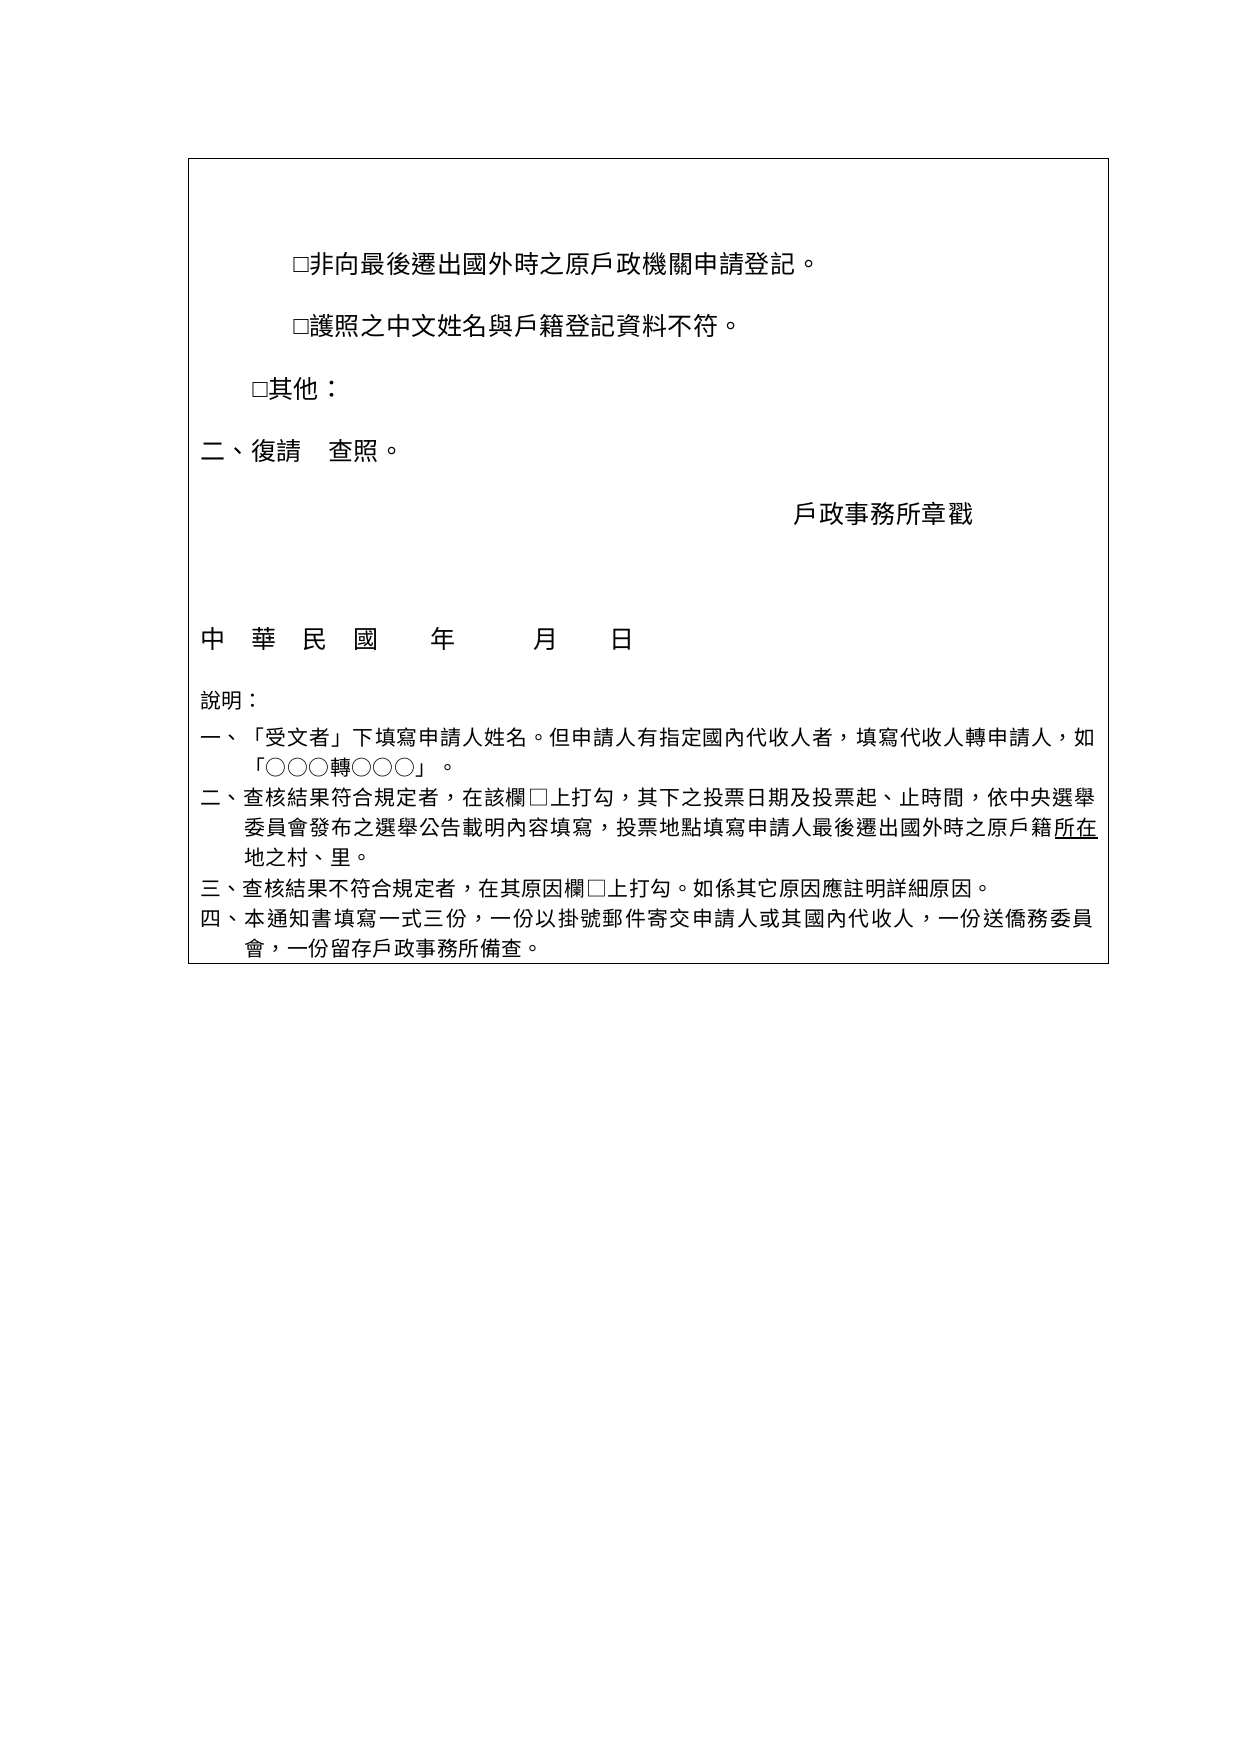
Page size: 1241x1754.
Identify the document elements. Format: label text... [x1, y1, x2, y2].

table_header □非向最後遷出國外時之原戶政機關申請登記。 □護照之中文姓名與戶籍登記資料不符。 □其他： 二、復請 查照。 戶政事務所章戳 中 華 民 國 年 月 日 說明： 一、「受文者」下填寫申請人姓名。但申請人有指定國內代收人者，填寫代收人轉申請人，如「○○○轉○○○」。 二、查核結果符合規定者，在該欄□上打勾，其下之投票日期及投票起、止時間，依中央選舉委員會發布之選舉公告載明內容填寫，投票地點填寫申請人最後遷出國外時之原戶籍所在地之村、里。 三、查核結果不符合規定者，在其原因欄□上打勾。如係其它原因應註明詳細原因。 四、本通知書填寫一式三份，一份以掛號郵件寄交申請人或其國內代收人，一份送僑務委員會，一份留存戶政事務所備查。 [189, 159, 1108, 962]
